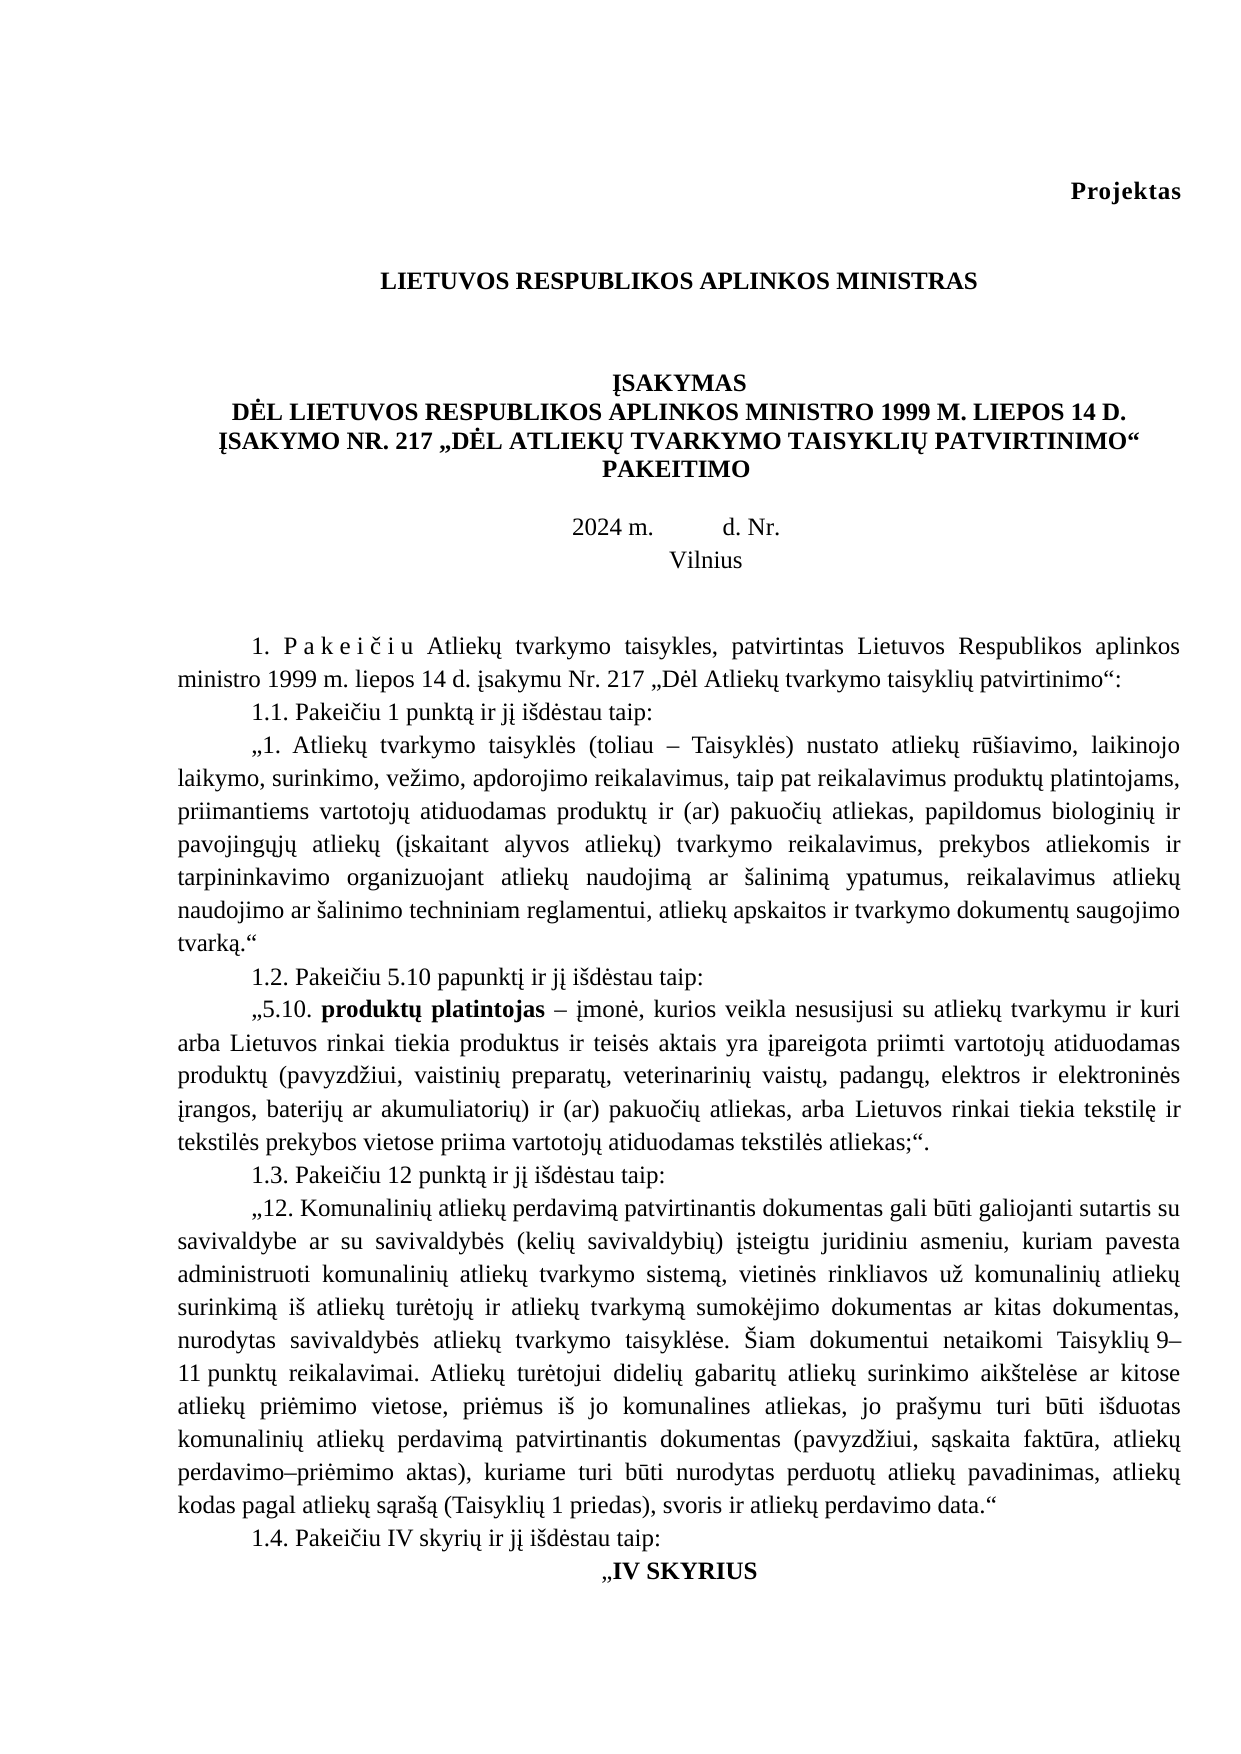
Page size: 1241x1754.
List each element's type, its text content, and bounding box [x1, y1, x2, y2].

table_header [177, 118, 512, 149]
text „12. Komunalinių atliekų perdavimą patvirtinantis dokumentas gali būti galiojanti sutartis su savivaldybe ar su savivaldybės (kelių savivaldybių) įsteigtu juridiniu asmeniu, kuriam pavesta administruoti komunalinių atliekų tvarkymo sistemą, vietinės rinkliavos už komunalinių atliekų surinkimą iš atliekų turėtojų ir atliekų tvarkymą sumokėjimo dokumentas ar kitas dokumentas, nurodytas savivaldybės atliekų tvarkymo taisyklėse. Šiam dokumentui netaikomi Taisyklių 9–11 punktų reikalavimai. Atliekų turėtojui didelių gabaritų atliekų surinkimo aikštelėse ar kitose atliekų priėmimo vietose, priėmus iš jo komunalines atliekas, jo prašymu turi būti išduotas komunalinių atliekų perdavimą patvirtinantis dokumentas (pavyzdžiui, sąskaita faktūra, atliekų perdavimo–priėmimo aktas), kuriame turi būti nurodytas perduotų atliekų pavadinimas, atliekų kodas pagal atliekų sąrašą (Taisyklių 1 priedas), svoris ir atliekų perdavimo data.“ [177, 1193, 1181, 1519]
text „1. Atliekų tvarkymo taisyklės (toliau – Taisyklės) nustato atliekų rūšiavimo, laikinojo laikymo, surinkimo, vežimo, apdorojimo reikalavimus, taip pat reikalavimus produktų platintojams, priimantiems vartotojų atiduodamas produktų ir (ar) pakuočių atliekas, papildomus biologinių ir pavojingųjų atliekų (įskaitant alyvos atliekų) tvarkymo reikalavimus, prekybos atliekomis ir tarpininkavimo organizuojant atliekų naudojimą ar šalinimą ypatumus, reikalavimus atliekų naudojimo ar šalinimo techniniam reglamentui, atliekų apskaitos ir tvarkymo dokumentų saugojimo tvarką.“ [177, 730, 1181, 957]
text 1.1. Pakeičiu 1 punktą ir jį išdėstau taip: [177, 697, 1181, 726]
text 1. Pakeičiu Atliekų tvarkymo taisykles, patvirtintas Lietuvos Respublikos aplinkos ministro 1999 m. liepos 14 d. įsakymu Nr. 217 „Dėl Atliekų tvarkymo taisyklių patvirtinimo“: [177, 631, 1181, 693]
text 1.4. Pakeičiu IV skyrių ir jį išdėstau taip: [177, 1523, 1181, 1552]
text 2024 m. d. Nr. [177, 512, 1181, 541]
text 1.2. Pakeičiu 5.10 papunktį ir jį išdėstau taip: [177, 962, 1181, 990]
text ĮSAKYMAS [177, 368, 1181, 397]
text Projektas [177, 176, 1181, 204]
table_header [846, 118, 1180, 149]
text 1.3. Pakeičiu 12 punktą ir jį išdėstau taip: [177, 1160, 1181, 1188]
text Vilnius [177, 545, 1181, 574]
text „IV SKYRIUS [177, 1556, 1181, 1585]
text „5.10. produktų platintojas – įmonė, kurios veikla nesusijusi su atliekų tvarkymu ir kuri arba Lietuvos rinkai tiekia produktus ir teisės aktais yra įpareigota priimti vartotojų atiduodamas produktų (pavyzdžiui, vaistinių preparatų, veterinarinių vaistų, padangų, elektros ir elektroninės įrangos, baterijų ar akumuliatorių) ir (ar) pakuočių atliekas, arba Lietuvos rinkai tiekia tekstilę ir tekstilės prekybos vietose priima vartotojų atiduodamas tekstilės atliekas;“. [177, 994, 1181, 1155]
table_header [512, 118, 846, 149]
text LIETUVOS RESPUBLIKOS APLINKOS MINISTRAS [177, 266, 1181, 295]
text DĖL LIETUVOS RESPUBLIKOS APLINKOS MINISTRO 1999 M. LIEPOS 14 D. ĮSAKYMO NR. 217 „DĖL ATLIEKŲ TVARKYMO TAISYKLIŲ PATVIRTINIMO“ PAKEITIMO [177, 397, 1181, 483]
